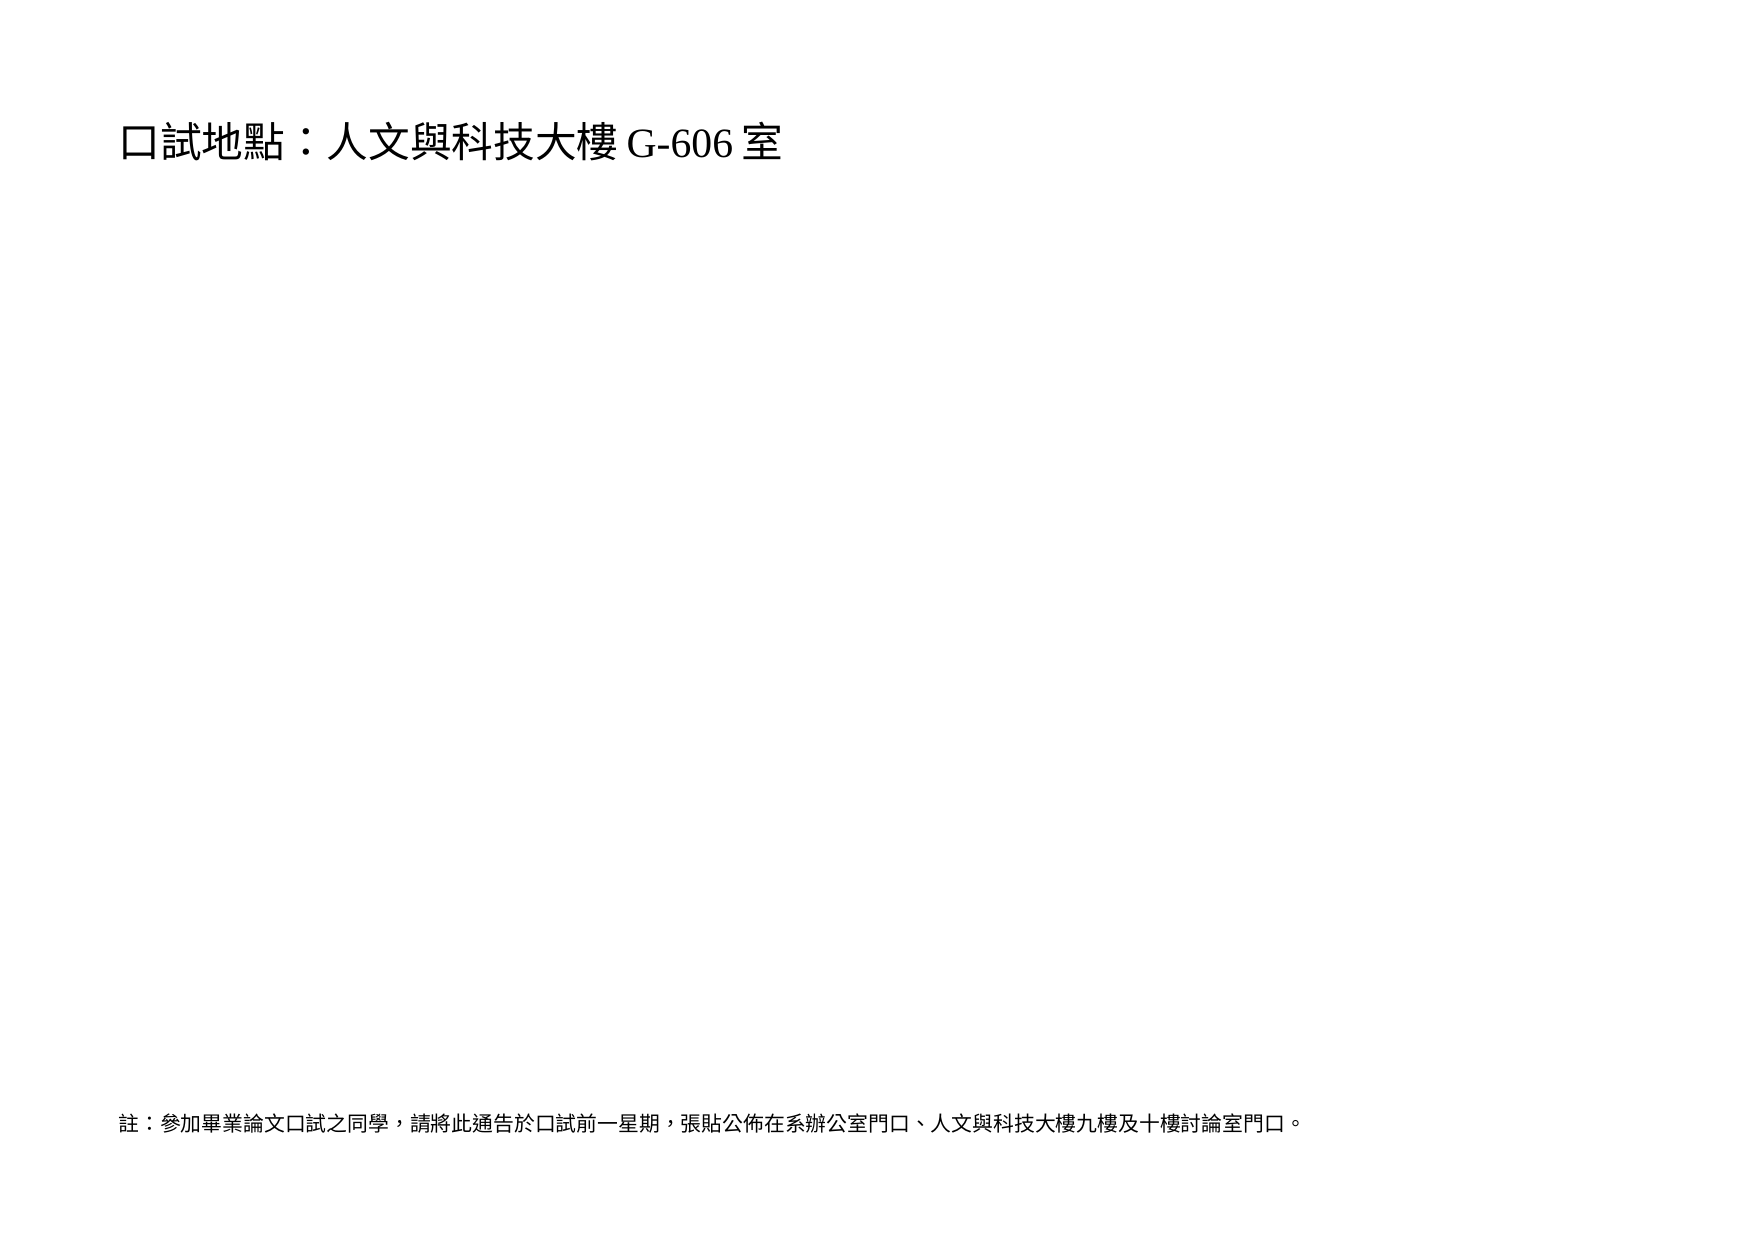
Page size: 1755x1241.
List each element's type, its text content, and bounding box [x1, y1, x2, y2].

text 口試地點：人文與科技大樓G-606室 [118, 98, 1636, 160]
